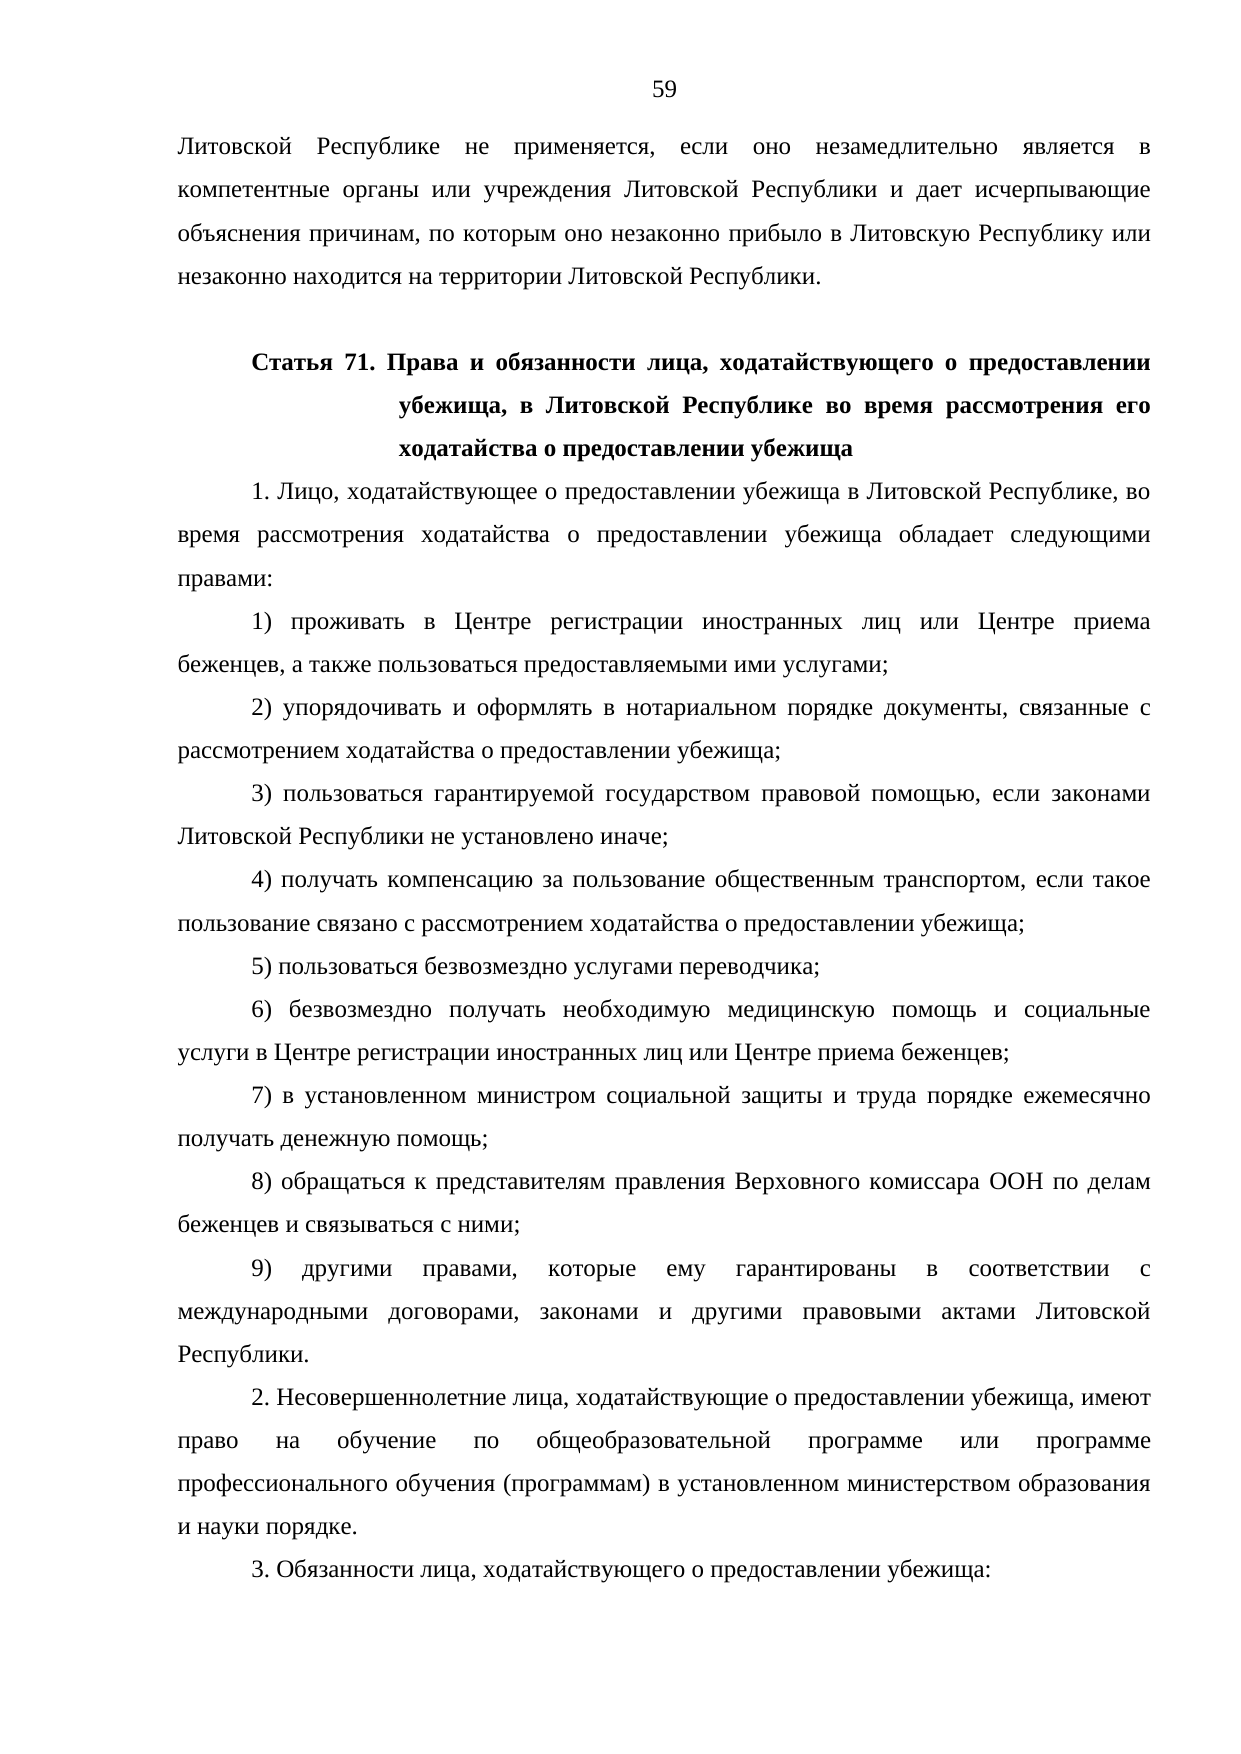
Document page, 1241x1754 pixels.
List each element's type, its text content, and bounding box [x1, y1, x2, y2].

text 1. Лицо, ходатайствующее о предоставлении убежища в Литовской Республике, во время рассмотрения ходатайства о предоставлении убежища обладает следующими правами: [177, 476, 1152, 591]
text 2) упорядочивать и оформлять в нотариальном порядке документы, связанные с рассмотрением ходатайства о предоставлении убежища; [177, 692, 1152, 764]
text 3. Обязанности лица, ходатайствующего о предоставлении убежища: [177, 1554, 1152, 1583]
text 6) безвозмездно получать необходимую медицинскую помощь и социальные услуги в Центре регистрации иностранных лиц или Центре приема беженцев; [177, 994, 1152, 1066]
text 8) обращаться к представителям правления Верховного комиссара ООН по делам беженцев и связываться с ними; [177, 1166, 1152, 1238]
text 1) проживать в Центре регистрации иностранных лиц или Центре приема беженцев, а также пользоваться предоставляемыми ими услугами; [177, 606, 1152, 678]
text 5) пользоваться безвозмездно услугами переводчика; [177, 951, 1152, 979]
text Литовской Республике не применяется, если оно незамедлительно является в компетентные органы или учреждения Литовской Республики и дает исчерпывающие объяснения причинам, по которым оно незаконно прибыло в Литовскую Республику или незаконно находится на территории Литовской Республики. [177, 131, 1152, 289]
text 2. Несовершеннолетние лица, ходатайствующие о предоставлении убежища, имеют право на обучение по общеобразовательной программе или программе профессионального обучения (программам) в установленном министерством образования и науки порядке. [177, 1382, 1152, 1540]
text 3) пользоваться гарантируемой государством правовой помощью, если законами Литовской Республики не установлено иначе; [177, 778, 1152, 850]
text 9) другими правами, которые ему гарантированы в соответствии с международными договорами, законами и другими правовыми актами Литовской Республики. [177, 1253, 1152, 1368]
text 4) получать компенсацию за пользование общественным транспортом, если такое пользование связано с рассмотрением ходатайства о предоставлении убежища; [177, 864, 1152, 936]
text 7) в установленном министром социальной защиты и труда порядке ежемесячно получать денежную помощь; [177, 1080, 1152, 1152]
text Статья 71. Права и обязанности лица, ходатайствующего о предоставлении убежища, в Литовской Республике во время рассмотрения его ходатайства о предоставлении убежища [251, 347, 1152, 462]
